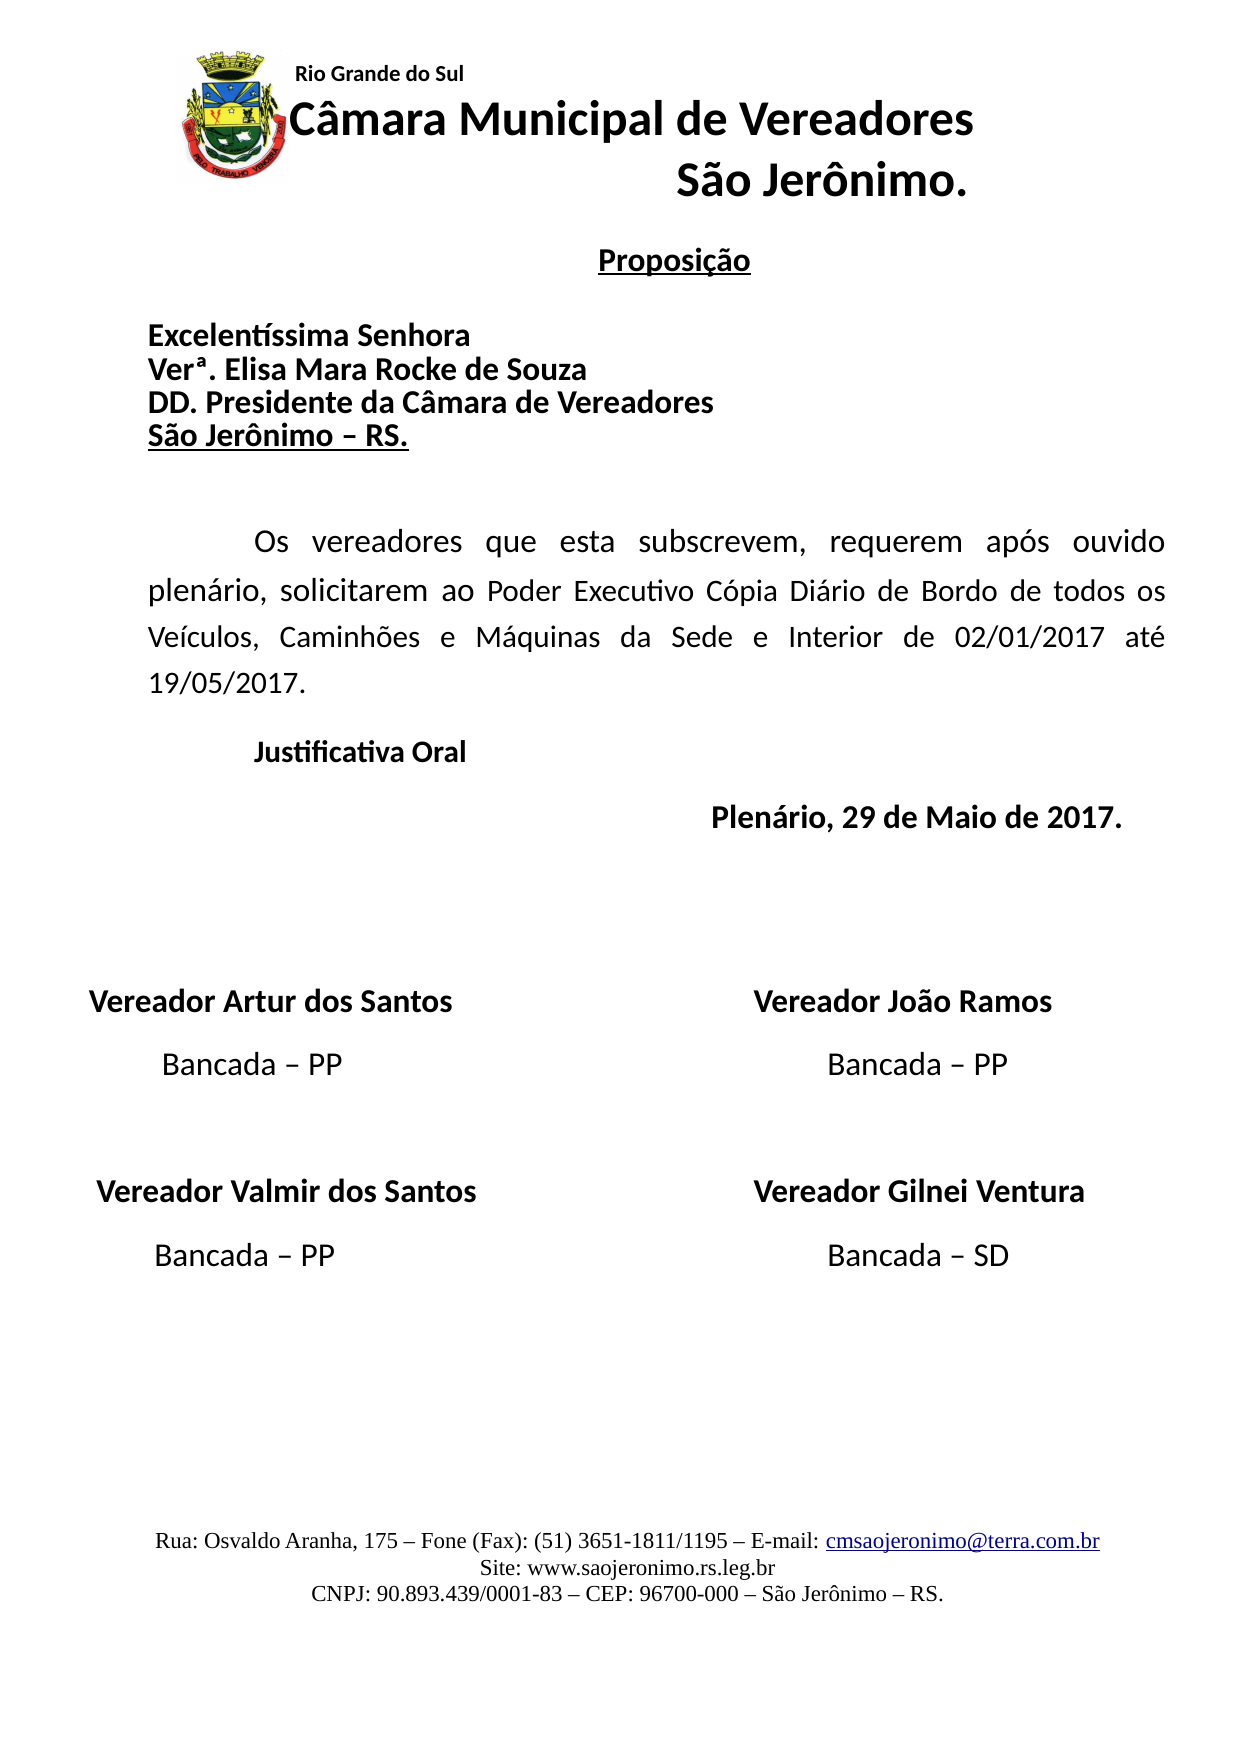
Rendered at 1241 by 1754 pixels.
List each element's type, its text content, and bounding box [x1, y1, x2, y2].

text Verª. Elisa Mara Rocke de Souza [148, 353, 1110, 387]
text Vereador Artur dos Santos Vereador João Ramos [88, 980, 1166, 1021]
text DD. Presidente da Câmara de Vereadores [148, 387, 1110, 420]
text Excelentíssima Senhora [148, 320, 1110, 353]
text Plenário, 29 de Maio de 2017. [148, 796, 1123, 837]
text Justificativa Oral [148, 732, 1123, 771]
text Os vereadores que esta subscrevem, requerem após ouvido plenário, solicitarem ao Poder Executivo Cópia Diário de Bordo de todos os Veículos, Caminhões e Máquinas da Sede e Interior de 02/01/2017 até 19/05/2017. [148, 520, 1166, 701]
text Vereador Valmir dos Santos Vereador Gilnei Ventura [88, 1170, 1166, 1211]
text Bancada – PP Bancada – SD [88, 1234, 1166, 1274]
text Bancada – PP Bancada – PP [88, 1043, 1166, 1084]
text São Jerônimo – RS. [148, 420, 1110, 453]
subtitle Proposição [238, 239, 1110, 279]
